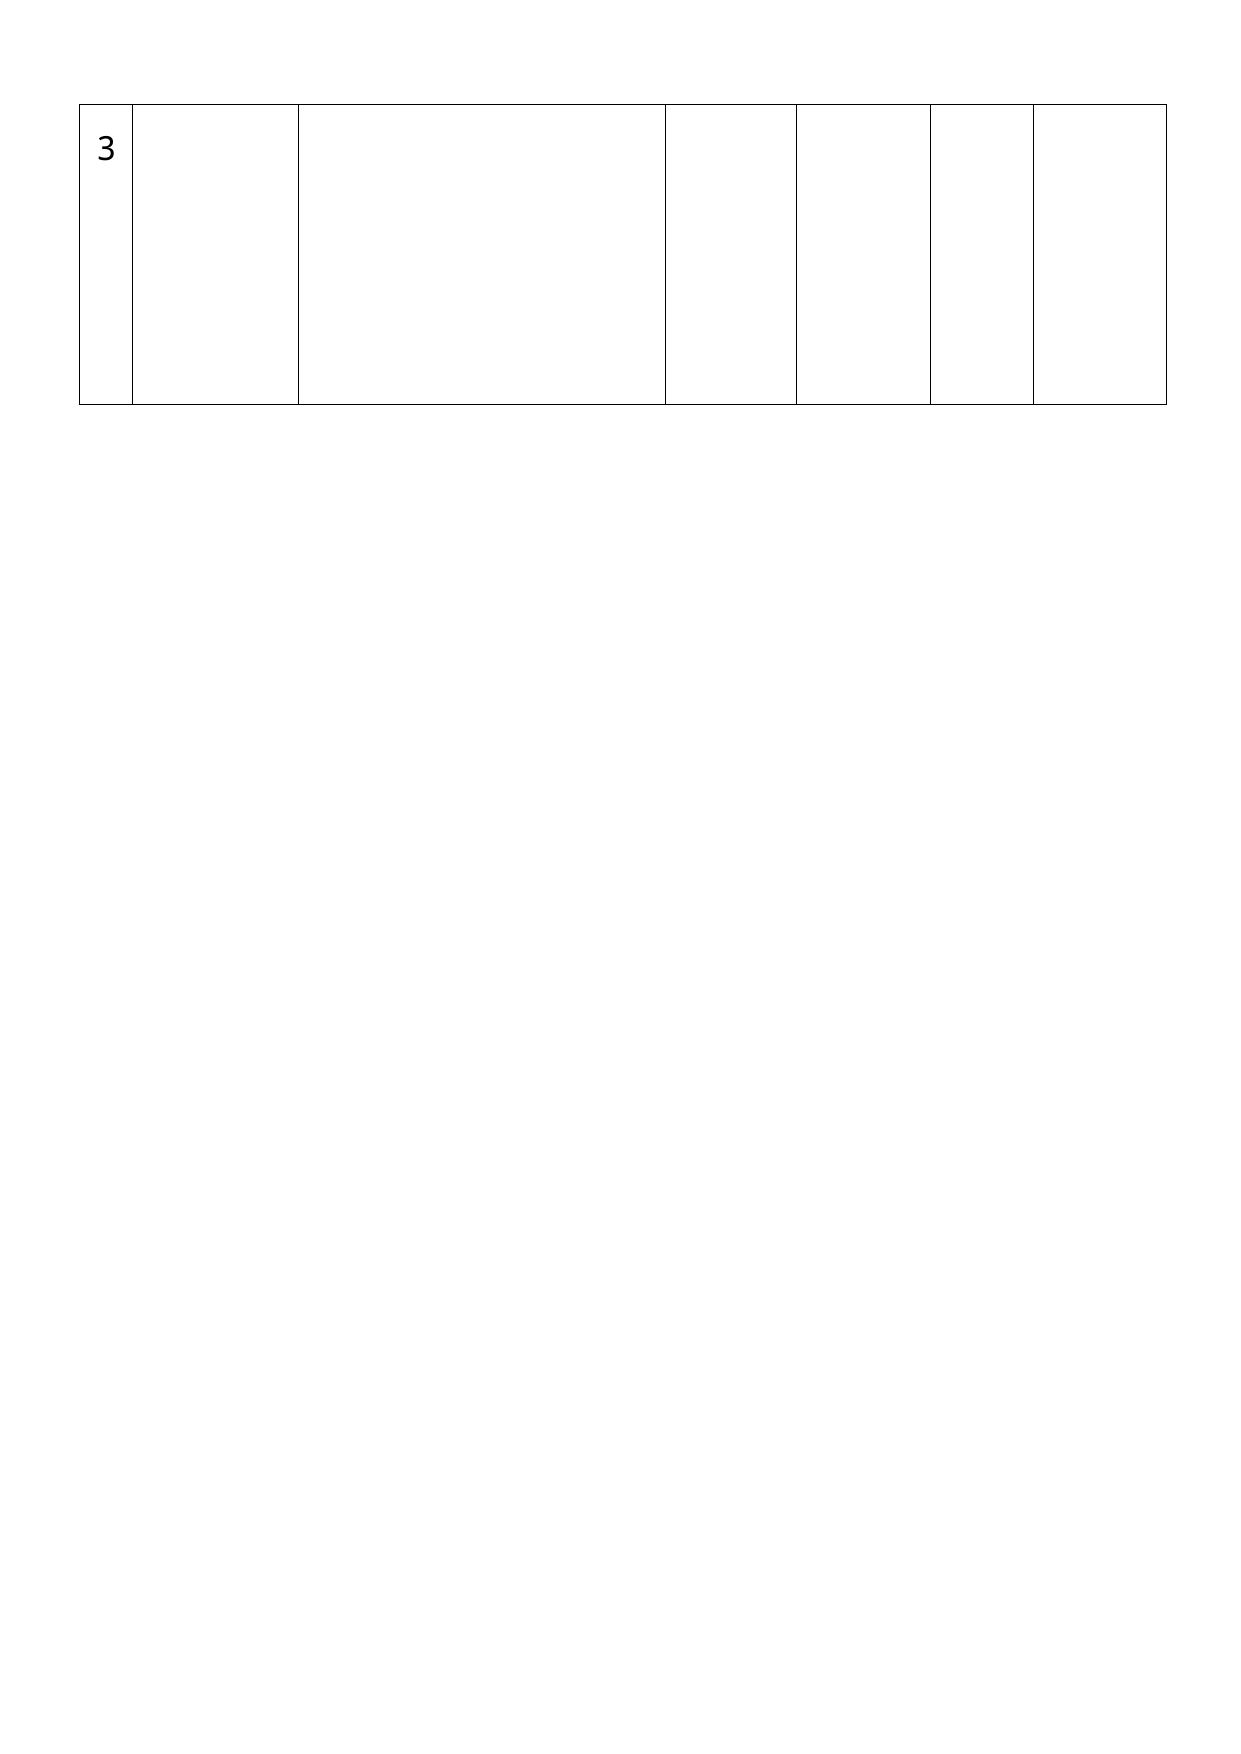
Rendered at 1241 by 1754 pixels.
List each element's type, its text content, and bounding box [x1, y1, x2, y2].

table_cell [133, 105, 298, 403]
table_cell 3 [80, 105, 132, 403]
table_cell [1034, 105, 1166, 403]
table_cell [797, 105, 930, 403]
table_cell [931, 105, 1033, 403]
table_cell [666, 105, 796, 403]
table_cell [299, 105, 665, 403]
